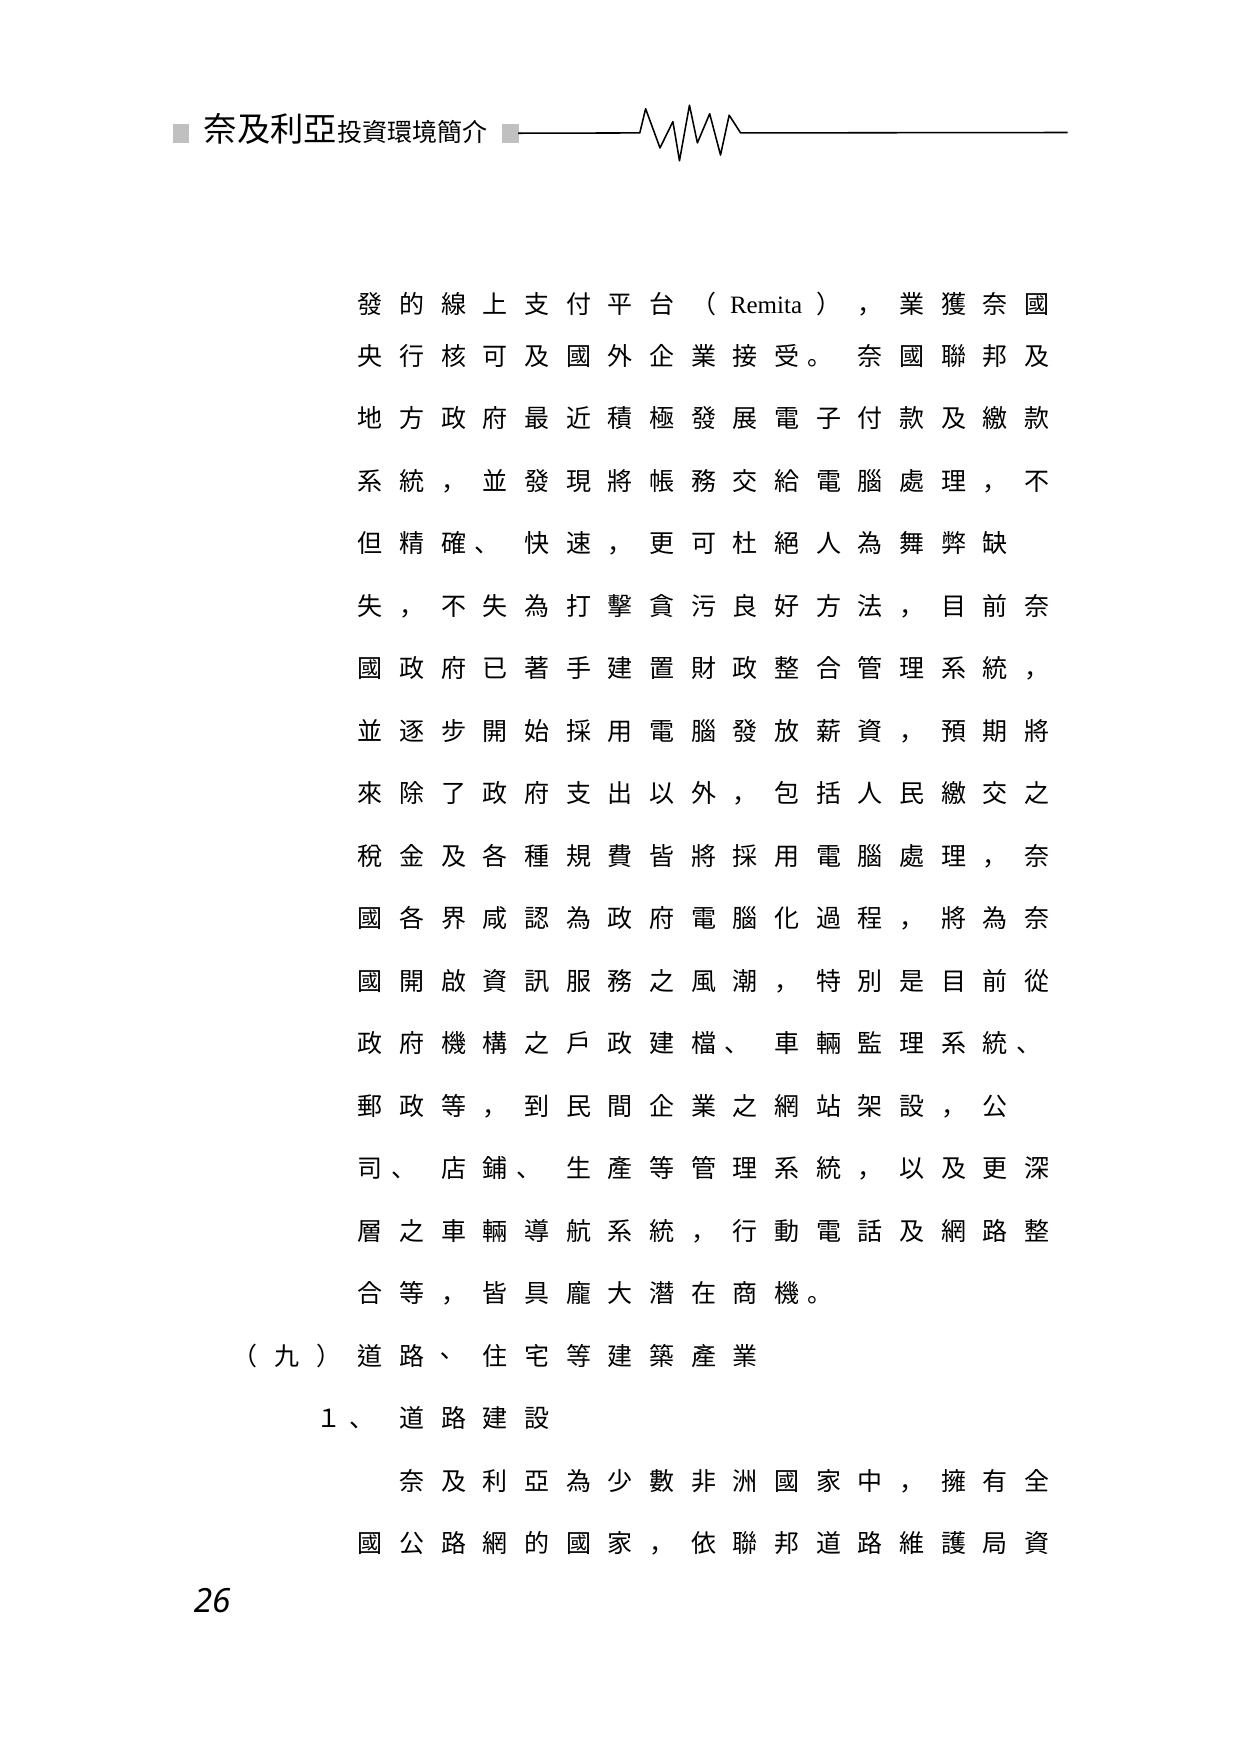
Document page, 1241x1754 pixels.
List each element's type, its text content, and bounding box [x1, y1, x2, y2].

text １、道路建設 [281, 1375, 1058, 1438]
text （九）道路、住宅等建築產業 [207, 1313, 1058, 1375]
text 發的線上支付平台（Remita），業獲奈國央行核可及國外企業接受。奈國聯邦及地方政府最近積極發展電子付款及繳款系統，並發現將帳務交給電腦處理，不但精確、快速，更可杜絕人為舞弊缺失，不失為打擊貪污良好方法，目前奈國政府已著手建置財政整合管理系統，並逐步開始採用電腦發放薪資，預期將來除了政府支出以外，包括人民繳交之稅金及各種規費皆將採用電腦處理，奈國各界咸認為政府電腦化過程，將為奈國開啟資訊服務之風潮，特別是目前從政府機構之戶政建檔、車輛監理系統、郵政等，到民間企業之網站架設，公司、店鋪、生產等管理系統，以及更深層之車輛導航系統，行動電話及網路整合等，皆具龐大潛在商機。 [330, 250, 1058, 1313]
text 奈及利亞為少數非洲國家中，擁有全國公路網的國家，依聯邦道路維護局資 [330, 1438, 1058, 1563]
